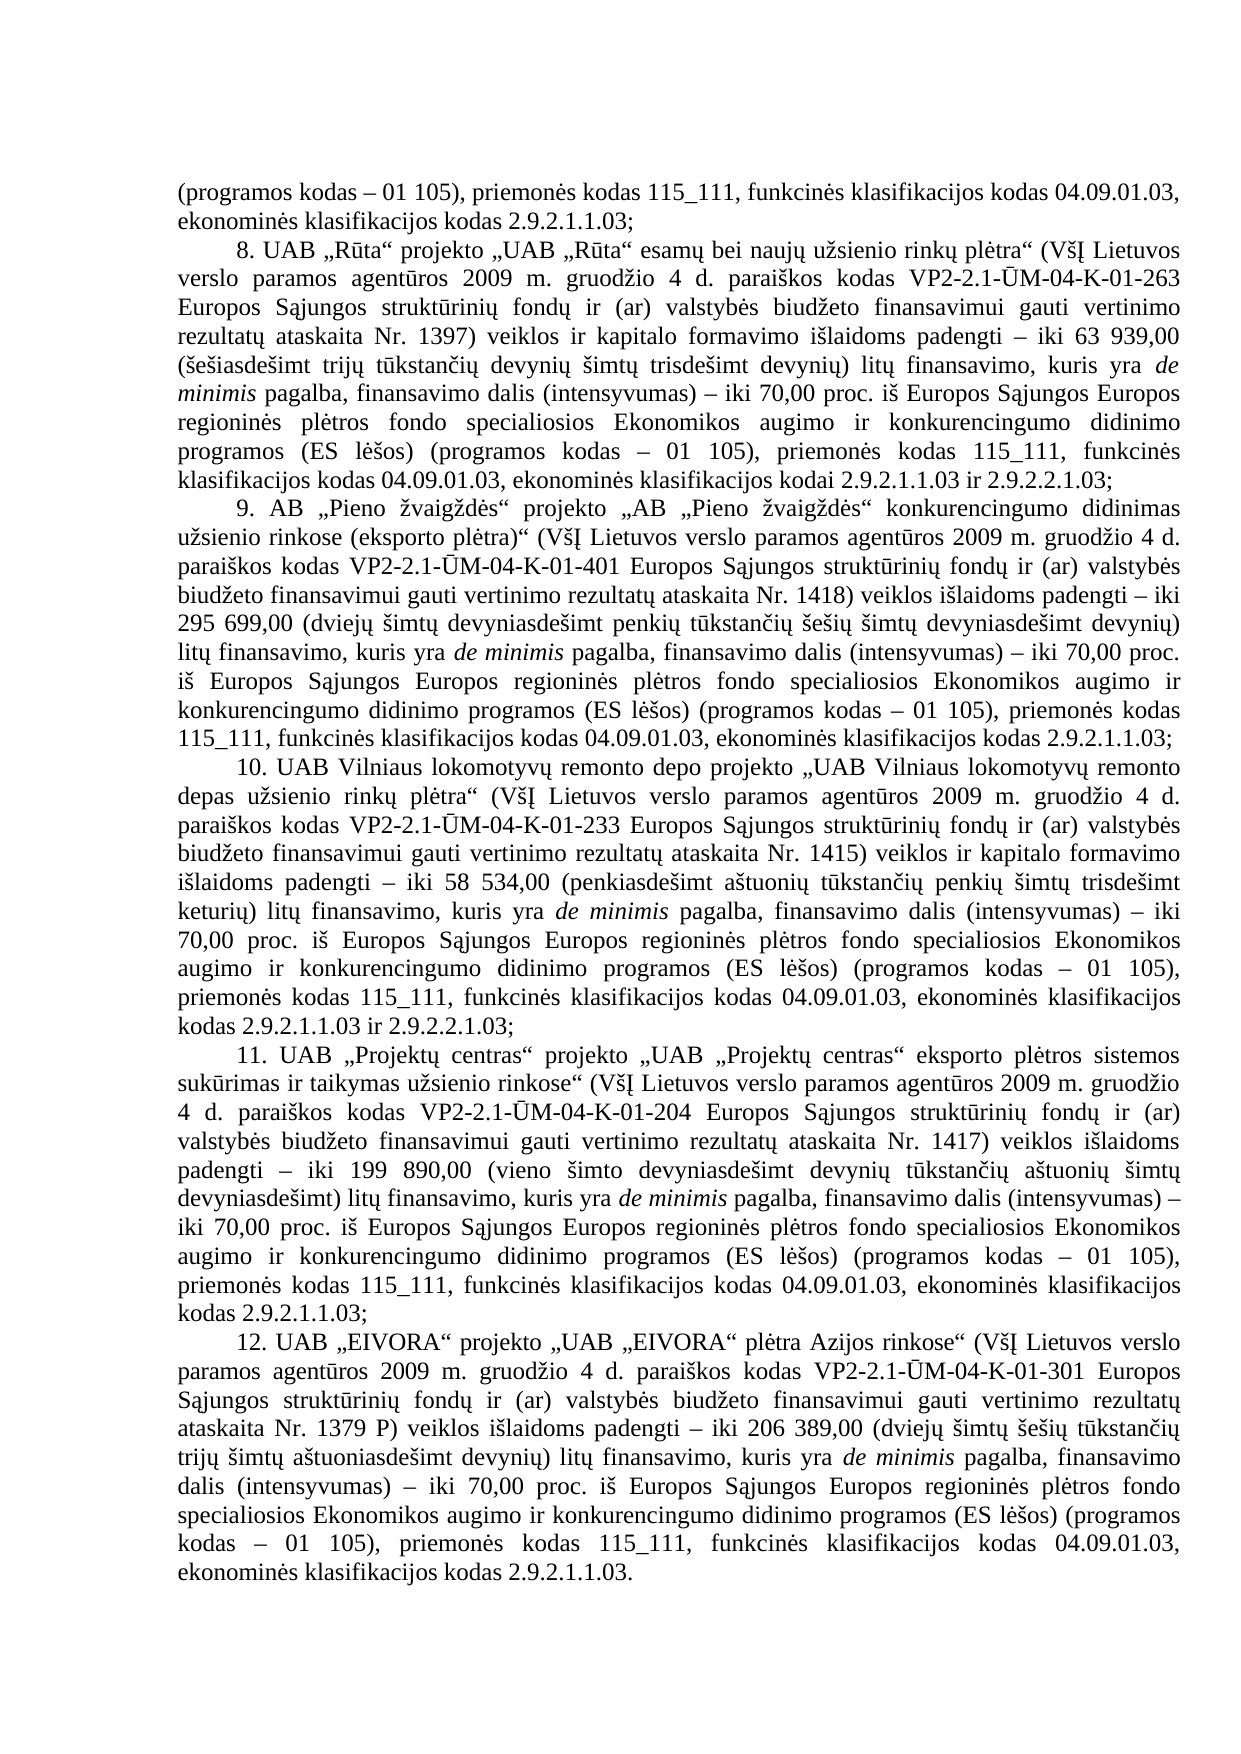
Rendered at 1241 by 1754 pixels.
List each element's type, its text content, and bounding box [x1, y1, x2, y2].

text 8. UAB „Rūta“ projekto „UAB „Rūta“ esamų bei naujų užsienio rinkų plėtra“ (VšĮ Lietuvos verslo paramos agentūros 2009 m. gruodžio 4 d. paraiškos kodas VP2-2.1-ŪM-04-K-01-263 Europos Sąjungos struktūrinių fondų ir (ar) valstybės biudžeto finansavimui gauti vertinimo rezultatų ataskaita Nr. 1397) veiklos ir kapitalo formavimo išlaidoms padengti – iki 63 939,00 (šešiasdešimt trijų tūkstančių devynių šimtų trisdešimt devynių) litų finansavimo, kuris yra de minimis pagalba, finansavimo dalis (intensyvumas) – iki 70,00 proc. iš Europos Sąjungos Europos regioninės plėtros fondo specialiosios Ekonomikos augimo ir konkurencingumo didinimo programos (ES lėšos) (programos kodas – 01 105), priemonės kodas 115_111, funkcinės klasifikacijos kodas 04.09.01.03, ekonominės klasifikacijos kodai 2.9.2.1.1.03 ir 2.9.2.2.1.03; [177, 235, 1181, 493]
text 9. AB „Pieno žvaigždės“ projekto „AB „Pieno žvaigždės“ konkurencingumo didinimas užsienio rinkose (eksporto plėtra)“ (VšĮ Lietuvos verslo paramos agentūros 2009 m. gruodžio 4 d. paraiškos kodas VP2-2.1-ŪM-04-K-01-401 Europos Sąjungos struktūrinių fondų ir (ar) valstybės biudžeto finansavimui gauti vertinimo rezultatų ataskaita Nr. 1418) veiklos išlaidoms padengti – iki 295 699,00 (dviejų šimtų devyniasdešimt penkių tūkstančių šešių šimtų devyniasdešimt devynių) litų finansavimo, kuris yra de minimis pagalba, finansavimo dalis (intensyvumas) – iki 70,00 proc. iš Europos Sąjungos Europos regioninės plėtros fondo specialiosios Ekonomikos augimo ir konkurencingumo didinimo programos (ES lėšos) (programos kodas – 01 105), priemonės kodas 115_111, funkcinės klasifikacijos kodas 04.09.01.03, ekonominės klasifikacijos kodas 2.9.2.1.1.03; [177, 493, 1181, 752]
text 12. UAB „EIVORA“ projekto „UAB „EIVORA“ plėtra Azijos rinkose“ (VšĮ Lietuvos verslo paramos agentūros 2009 m. gruodžio 4 d. paraiškos kodas VP2-2.1-ŪM-04-K-01-301 Europos Sąjungos struktūrinių fondų ir (ar) valstybės biudžeto finansavimui gauti vertinimo rezultatų ataskaita Nr. 1379 P) veiklos išlaidoms padengti – iki 206 389,00 (dviejų šimtų šešių tūkstančių trijų šimtų aštuoniasdešimt devynių) litų finansavimo, kuris yra de minimis pagalba, finansavimo dalis (intensyvumas) – iki 70,00 proc. iš Europos Sąjungos Europos regioninės plėtros fondo specialiosios Ekonomikos augimo ir konkurencingumo didinimo programos (ES lėšos) (programos kodas – 01 105), priemonės kodas 115_111, funkcinės klasifikacijos kodas 04.09.01.03, ekonominės klasifikacijos kodas 2.9.2.1.1.03. [177, 1327, 1181, 1586]
text 10. UAB Vilniaus lokomotyvų remonto depo projekto „UAB Vilniaus lokomotyvų remonto depas užsienio rinkų plėtra“ (VšĮ Lietuvos verslo paramos agentūros 2009 m. gruodžio 4 d. paraiškos kodas VP2-2.1-ŪM-04-K-01-233 Europos Sąjungos struktūrinių fondų ir (ar) valstybės biudžeto finansavimui gauti vertinimo rezultatų ataskaita Nr. 1415) veiklos ir kapitalo formavimo išlaidoms padengti – iki 58 534,00 (penkiasdešimt aštuonių tūkstančių penkių šimtų trisdešimt keturių) litų finansavimo, kuris yra de minimis pagalba, finansavimo dalis (intensyvumas) – iki 70,00 proc. iš Europos Sąjungos Europos regioninės plėtros fondo specialiosios Ekonomikos augimo ir konkurencingumo didinimo programos (ES lėšos) (programos kodas – 01 105), priemonės kodas 115_111, funkcinės klasifikacijos kodas 04.09.01.03, ekonominės klasifikacijos kodas 2.9.2.1.1.03 ir 2.9.2.2.1.03; [177, 752, 1181, 1040]
text (programos kodas – 01 105), priemonės kodas 115_111, funkcinės klasifikacijos kodas 04.09.01.03, ekonominės klasifikacijos kodas 2.9.2.1.1.03; [177, 177, 1181, 235]
text 11. UAB „Projektų centras“ projekto „UAB „Projektų centras“ eksporto plėtros sistemos sukūrimas ir taikymas užsienio rinkose“ (VšĮ Lietuvos verslo paramos agentūros 2009 m. gruodžio 4 d. paraiškos kodas VP2-2.1-ŪM-04-K-01-204 Europos Sąjungos struktūrinių fondų ir (ar) valstybės biudžeto finansavimui gauti vertinimo rezultatų ataskaita Nr. 1417) veiklos išlaidoms padengti – iki 199 890,00 (vieno šimto devyniasdešimt devynių tūkstančių aštuonių šimtų devyniasdešimt) litų finansavimo, kuris yra de minimis pagalba, finansavimo dalis (intensyvumas) – iki 70,00 proc. iš Europos Sąjungos Europos regioninės plėtros fondo specialiosios Ekonomikos augimo ir konkurencingumo didinimo programos (ES lėšos) (programos kodas – 01 105), priemonės kodas 115_111, funkcinės klasifikacijos kodas 04.09.01.03, ekonominės klasifikacijos kodas 2.9.2.1.1.03; [177, 1040, 1181, 1327]
